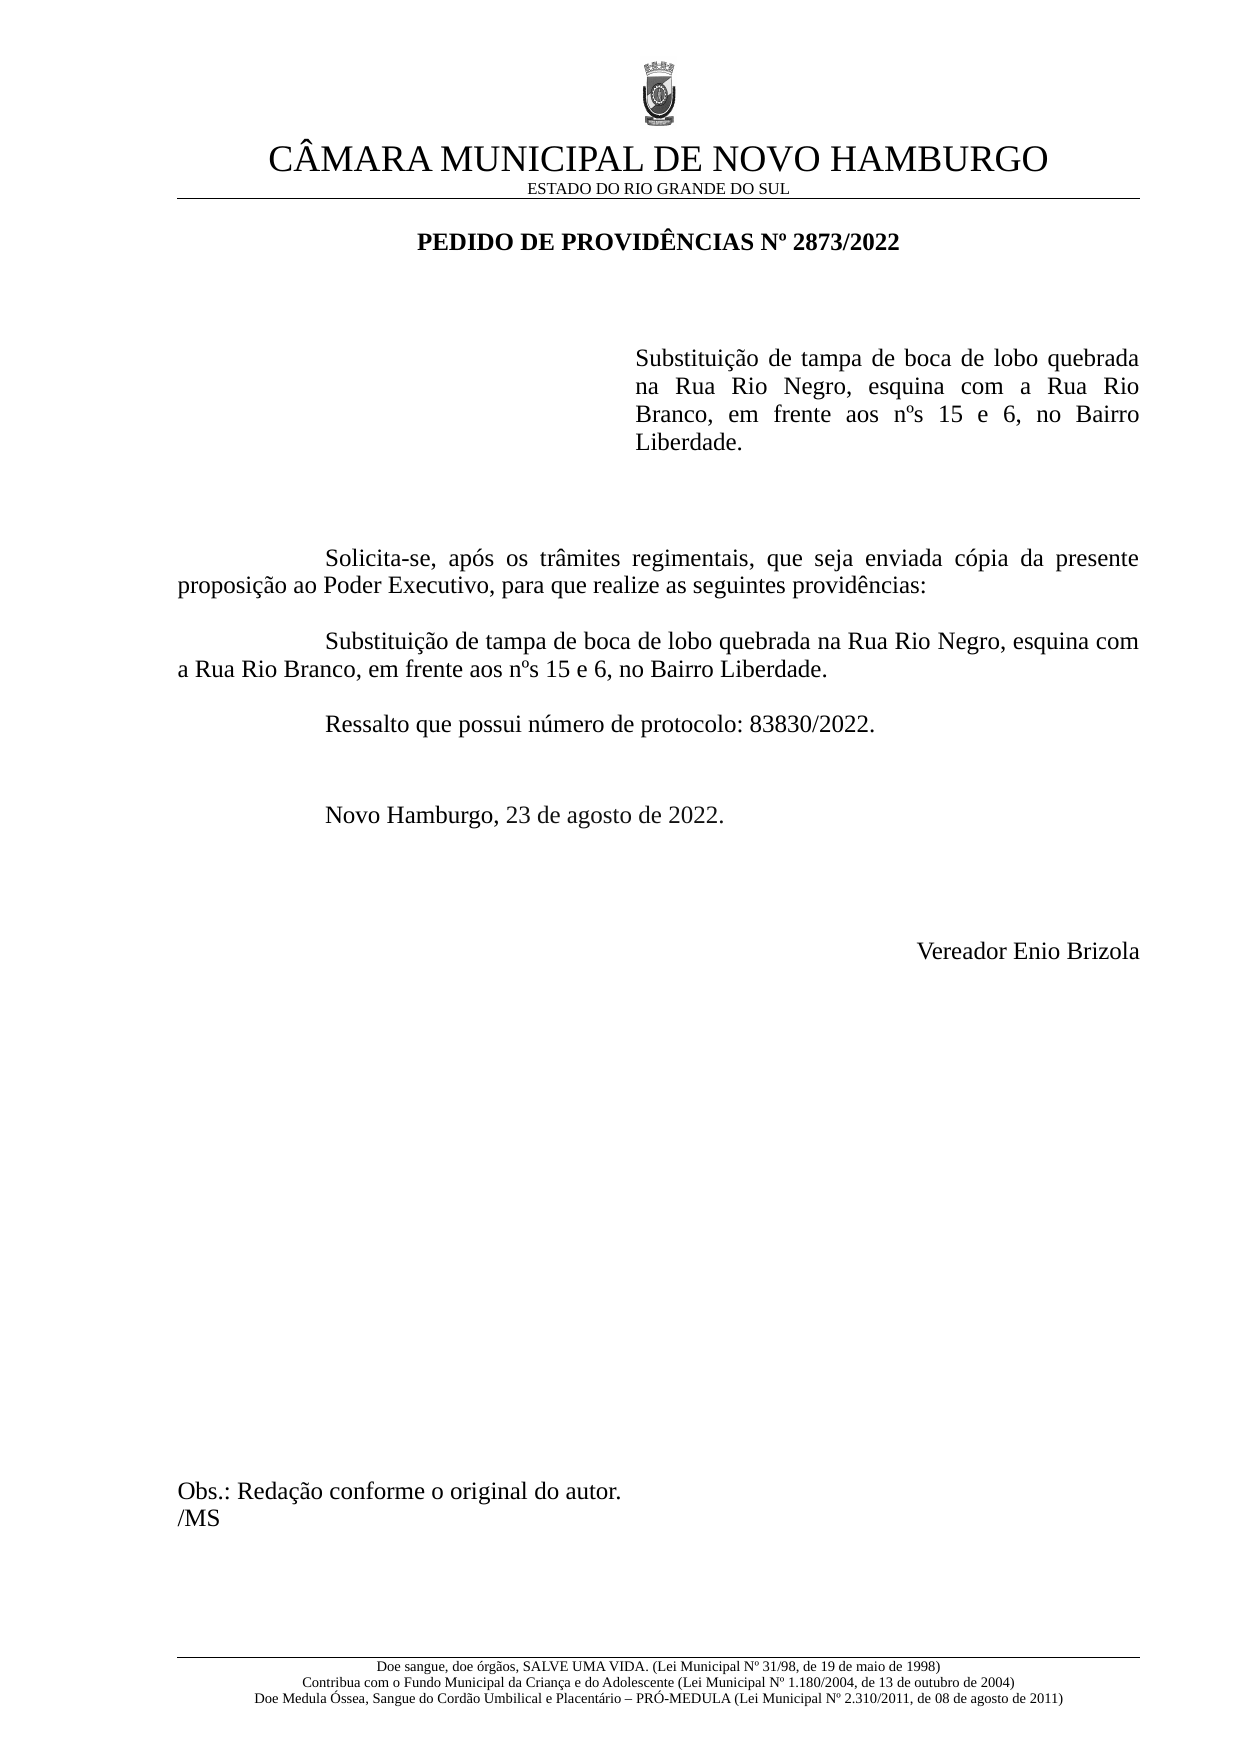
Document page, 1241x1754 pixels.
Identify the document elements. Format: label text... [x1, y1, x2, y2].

text Solicita-se, após os trâmites regimentais, que seja enviada cópia da presente proposição ao Poder Executivo, para que realize as seguintes providências: [177, 544, 1140, 599]
text Substituição de tampa de boca de lobo quebrada na Rua Rio Negro, esquina com a Rua Rio Branco, em frente aos nºs 15 e 6, no Bairro Liberdade. [177, 627, 1140, 682]
text Substituição de tampa de boca de lobo quebrada na Rua Rio Negro, esquina com a Rua Rio Branco, em frente aos nºs 15 e 6, no Bairro Liberdade. [635, 344, 1140, 455]
text Obs.: Redação conforme o original do autor. [177, 1477, 1140, 1504]
text /MS [177, 1504, 1140, 1532]
text Ressalto que possui número de protocolo: 83830/2022. [177, 710, 1140, 738]
text PEDIDO DE PROVIDÊNCIAS Nº 2873/2022 [177, 228, 1140, 256]
text Novo Hamburgo, 23 de agosto de 2022. [177, 801, 1140, 829]
text Vereador Enio Brizola [177, 937, 1140, 965]
